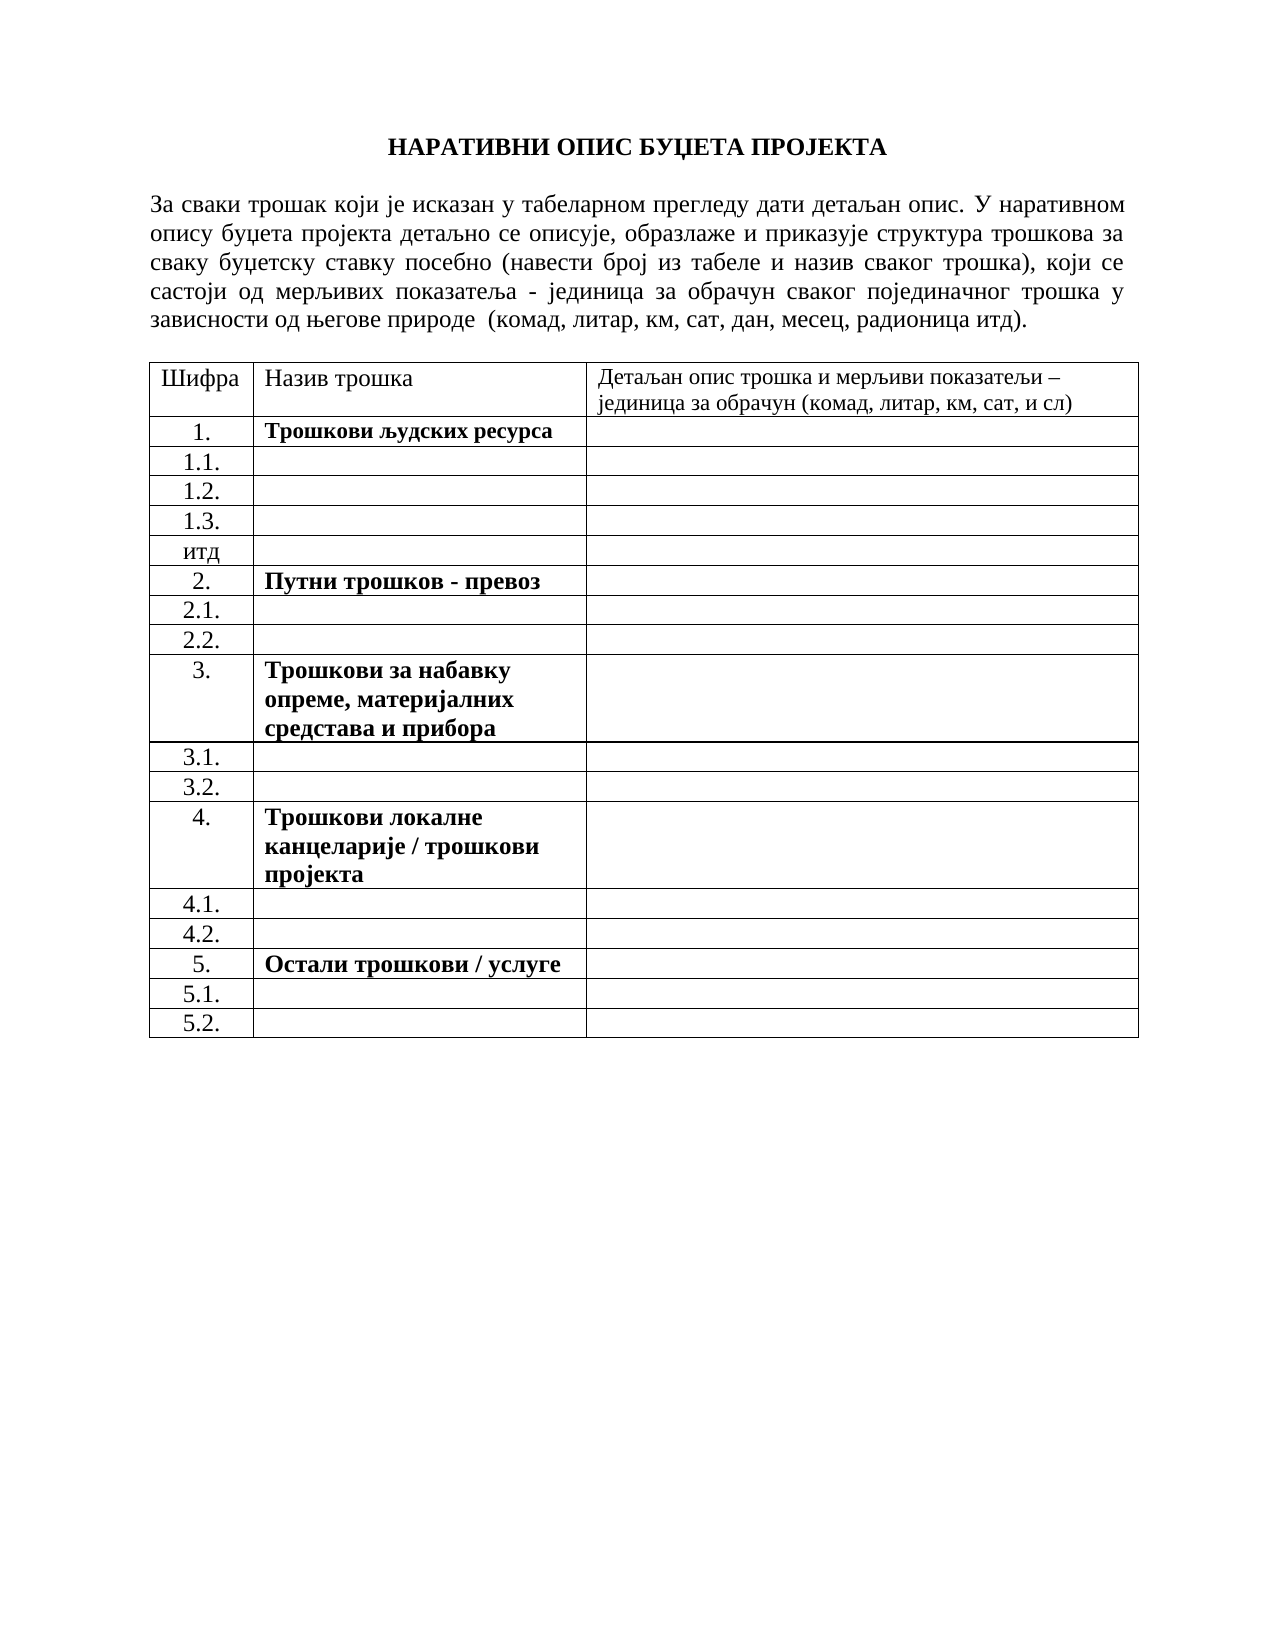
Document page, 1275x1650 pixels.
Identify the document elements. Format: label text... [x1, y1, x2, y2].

table_cell [587, 919, 1138, 948]
table_cell 1.2. [150, 476, 253, 505]
table_cell 1.1. [150, 447, 253, 475]
table_header Шифра [150, 363, 253, 416]
table_cell [587, 536, 1138, 565]
table_cell [254, 979, 586, 1007]
table_cell [254, 476, 586, 505]
table_cell [254, 772, 586, 801]
table_cell [254, 596, 586, 624]
table_cell 4.2. [150, 919, 253, 948]
table_cell Трошкови за набавку опреме, материјалних средстава и прибора [254, 655, 586, 741]
table_cell [587, 447, 1138, 475]
table_cell 2.1. [150, 596, 253, 624]
table_cell [587, 949, 1138, 978]
table_cell [254, 506, 586, 535]
table_cell [254, 536, 586, 565]
table_cell Трошкови локалне канцеларије / трошкови пројекта [254, 802, 586, 888]
table_cell [587, 743, 1138, 771]
table_cell 2.2. [150, 625, 253, 654]
table_cell [587, 625, 1138, 654]
table_cell [587, 889, 1138, 918]
table_cell [587, 596, 1138, 624]
table_cell 4.1. [150, 889, 253, 918]
table_cell 5.2. [150, 1009, 253, 1037]
table_cell [587, 979, 1138, 1007]
table_cell [587, 417, 1138, 446]
table_cell 5.1. [150, 979, 253, 1007]
table_cell [587, 566, 1138, 594]
table_cell 3.1. [150, 743, 253, 771]
table_cell [587, 506, 1138, 535]
table_cell [254, 919, 586, 948]
table_cell Остали трошкови / услуге [254, 949, 586, 978]
table_cell Трошкови људских ресурса [254, 417, 586, 446]
table_cell [587, 1009, 1138, 1037]
table_cell [587, 655, 1138, 741]
table_cell [254, 889, 586, 918]
table_cell 1. [150, 417, 253, 446]
table_cell 4. [150, 802, 253, 888]
table_cell [587, 802, 1138, 888]
table_cell 2. [150, 566, 253, 594]
table_cell Путни трошков - превоз [254, 566, 586, 594]
table_cell 3. [150, 655, 253, 741]
table_header Назив трошка [254, 363, 586, 416]
table_cell [254, 447, 586, 475]
table_cell [254, 1009, 586, 1037]
table_cell итд [150, 536, 253, 565]
table_cell [254, 743, 586, 771]
text За сваки трошак који је исказан у табеларном прегледу дати детаљан опис. У наративном опису буџета пројекта детаљно се описује, образлаже и приказује структура трошкова за сваку буџетску ставку посебно (навести број из табеле и назив сваког трошка), који се састоји од мерљивих показатеља - јединица за обрачун сваког појединачног трошка у зависности од његове природе (комад, литар, км, сат, дан, месец, радионица итд). [150, 189, 1125, 333]
table_cell [587, 476, 1138, 505]
table_header Детаљан опис трошка и мерљиви показатељи – јединица за обрачун (комад, литар, км, сат, и сл) [587, 363, 1138, 416]
table_cell 5. [150, 949, 253, 978]
table_cell [587, 772, 1138, 801]
table_cell 3.2. [150, 772, 253, 801]
table_cell 1.3. [150, 506, 253, 535]
table_cell [254, 625, 586, 654]
text НАРАТИВНИ ОПИС БУЏЕТА ПРОЈЕКТА [150, 132, 1125, 161]
